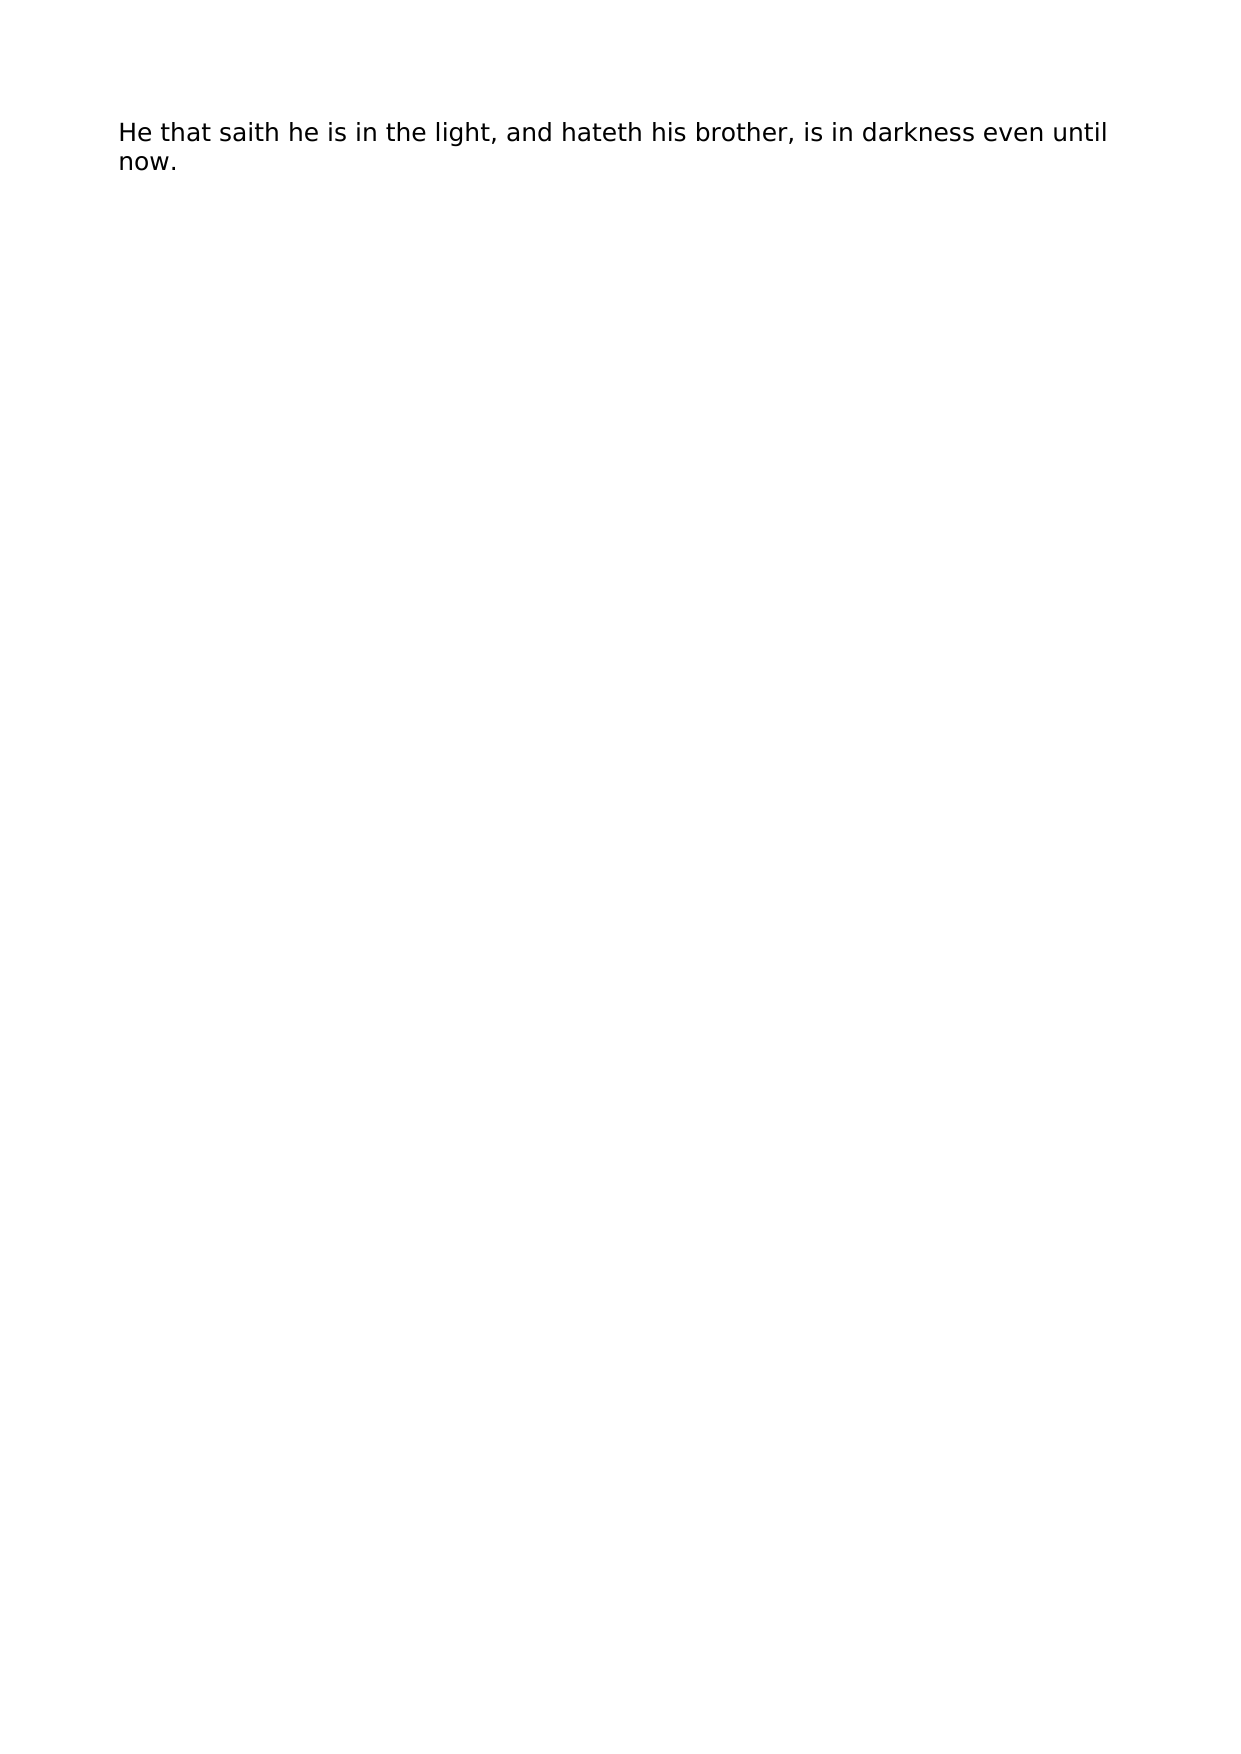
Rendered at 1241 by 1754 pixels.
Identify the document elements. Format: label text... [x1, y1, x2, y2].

text He that saith he is in the light, and hateth his brother, is in darkness even until now. [118, 118, 1122, 176]
